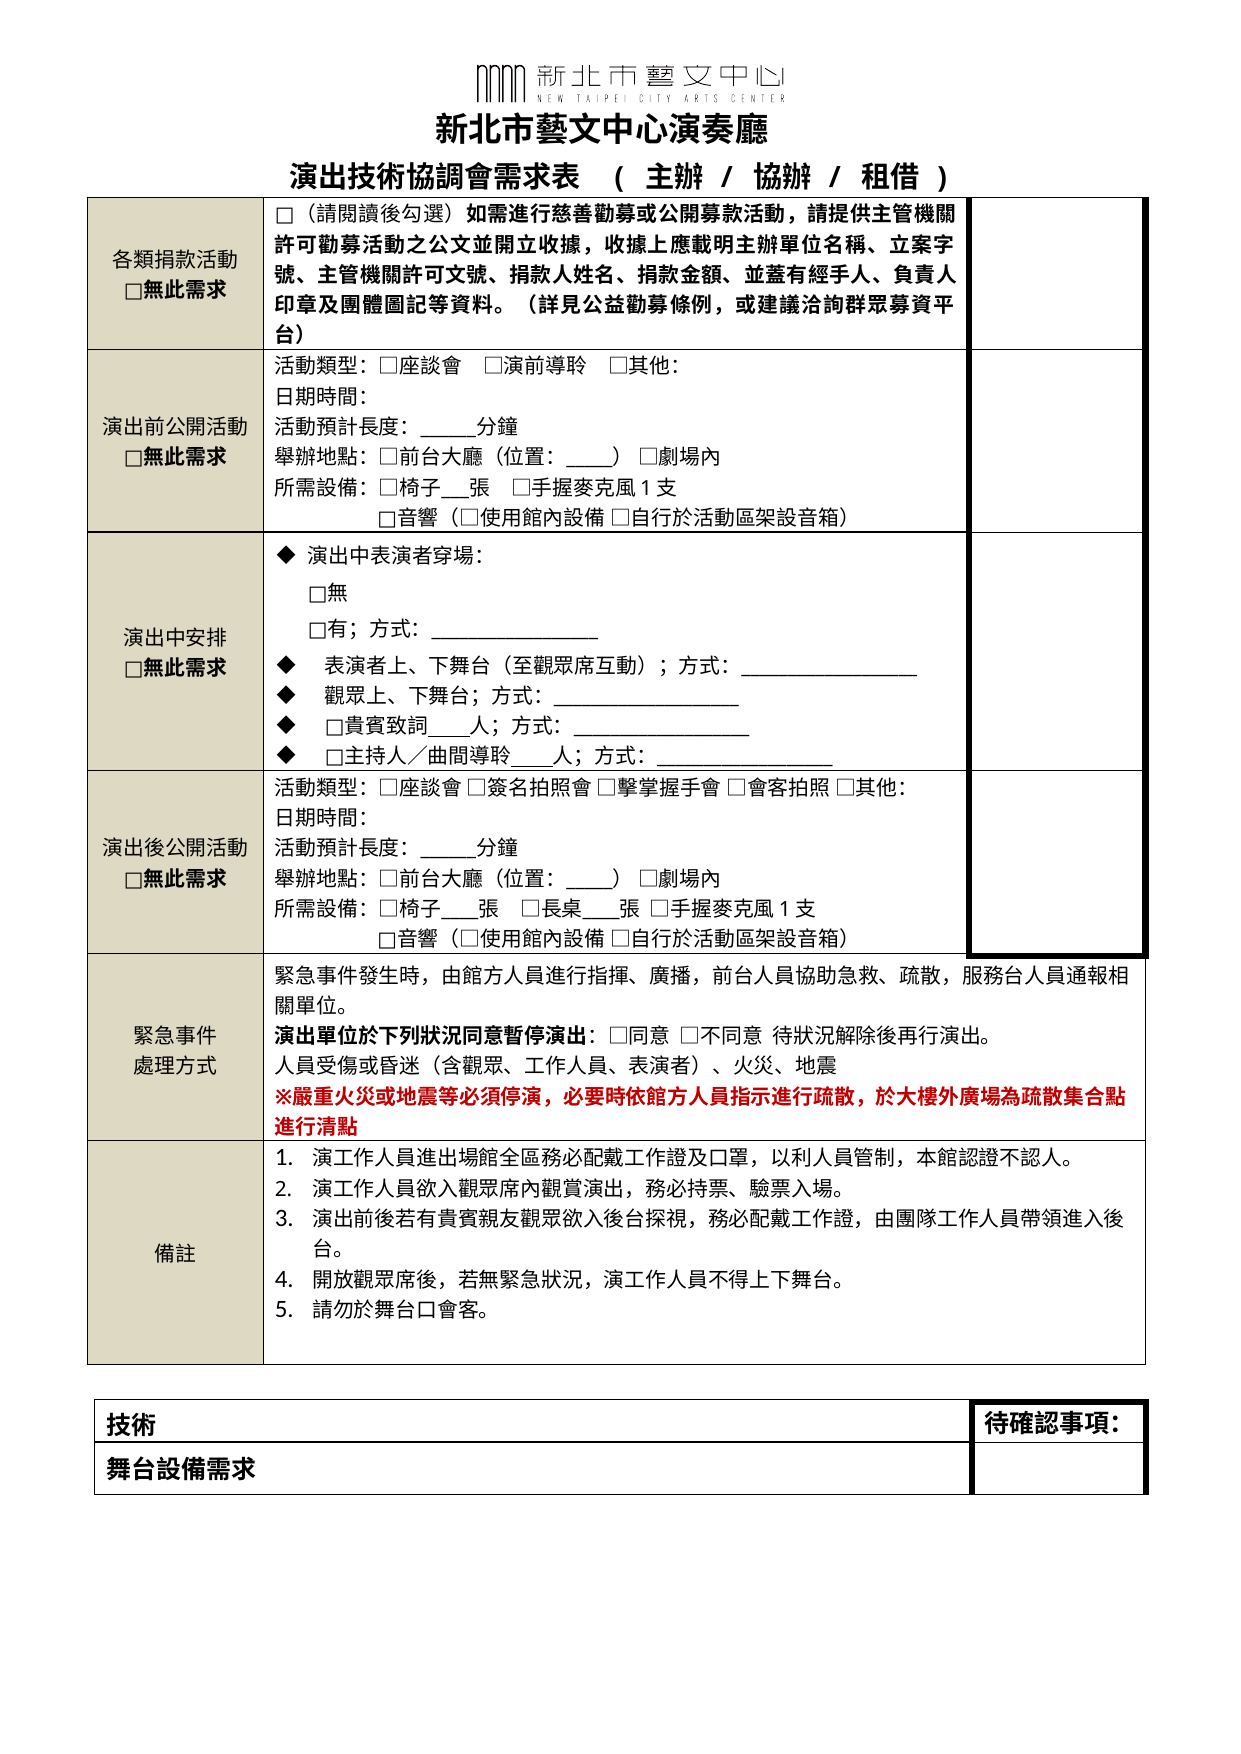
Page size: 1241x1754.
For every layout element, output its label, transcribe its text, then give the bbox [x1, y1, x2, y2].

table_cell 活動類型：□座談會 □演前導聆 □其他： 日期時間： 活動預計長度：______分鐘 舉辦地點：□前台大廳（位置：_____） □劇場內 所需設備：□椅子___張 □手握麥克風1支 □音響（□使用館內設備 □自行於活動區架設音箱） [264, 350, 966, 531]
table_cell 演工作人員進出場館全區務必配戴工作證及口罩，以利人員管制，本館認證不認人。 演工作人員欲入觀眾席內觀賞演出，務必持票、驗票入場。 演出前後若有貴賓親友觀眾欲入後台探視，務必配戴工作證，由團隊工作人員帶領進入後台。 開放觀眾席後，若無緊急狀況，演工作人員不得上下舞台。 請勿於舞台口會客。 [264, 1141, 1145, 1364]
table_cell [972, 533, 1142, 770]
table_cell 演出前公開活動 □無此需求 [88, 350, 263, 531]
table_cell [972, 198, 1142, 349]
table_header 待確認事項： [975, 1405, 1143, 1441]
table_header 技術 [95, 1400, 969, 1441]
table_cell 演出中表演者穿場： □無 □有；方式：__________________ 表演者上、下舞台（至觀眾席互動）；方式：___________________ 觀眾上、下舞台；方式：____________________ □貴賓致詞 人；方式：___________________ □主持人／曲間導聆 人；方式：___________________ [264, 533, 966, 770]
table_cell [972, 350, 1142, 531]
table_cell 緊急事件 處理方式 [88, 954, 263, 1140]
table_cell [975, 1443, 1143, 1494]
table_cell 緊急事件發生時，由館方人員進行指揮、廣播，前台人員協助急救、疏散，服務台人員通報相關單位。 演出單位於下列狀況同意暫停演出：□同意 □不同意 待狀況解除後再行演出。 人員受傷或昏迷（含觀眾、工作人員、表演者）、火災、地震 ※嚴重火災或地震等必須停演，必要時依館方人員指示進行疏散，於大樓外廣場為疏散集合點進行清點 [264, 954, 1145, 1140]
table_cell 活動類型：□座談會 □簽名拍照會 □擊掌握手會 □會客拍照 □其他： 日期時間： 活動預計長度：______分鐘 舉辦地點：□前台大廳（位置：_____） □劇場內 所需設備：□椅子____張 □長桌____張 □手握麥克風1支 □音響（□使用館內設備 □自行於活動區架設音箱） [264, 771, 966, 953]
picture [465, 52, 796, 115]
table_cell □（請閱讀後勾選）如需進行慈善勸募或公開募款活動，請提供主管機關許可勸募活動之公文並開立收據，收據上應載明主辦單位名稱、立案字號、主管機關許可文號、捐款人姓名、捐款金額、並蓋有經手人、負責人印章及團體圖記等資料。（詳見公益勸募條例，或建議洽詢群眾募資平台） [264, 198, 966, 349]
table_cell 備註 [88, 1141, 263, 1364]
table_cell 演出後公開活動 □無此需求 [88, 771, 263, 953]
table_cell [972, 771, 1142, 953]
table_cell 演出中安排 □無此需求 [88, 533, 263, 770]
table_cell 各類捐款活動 □無此需求 [88, 198, 263, 349]
table_cell 舞台設備需求 [95, 1443, 969, 1494]
